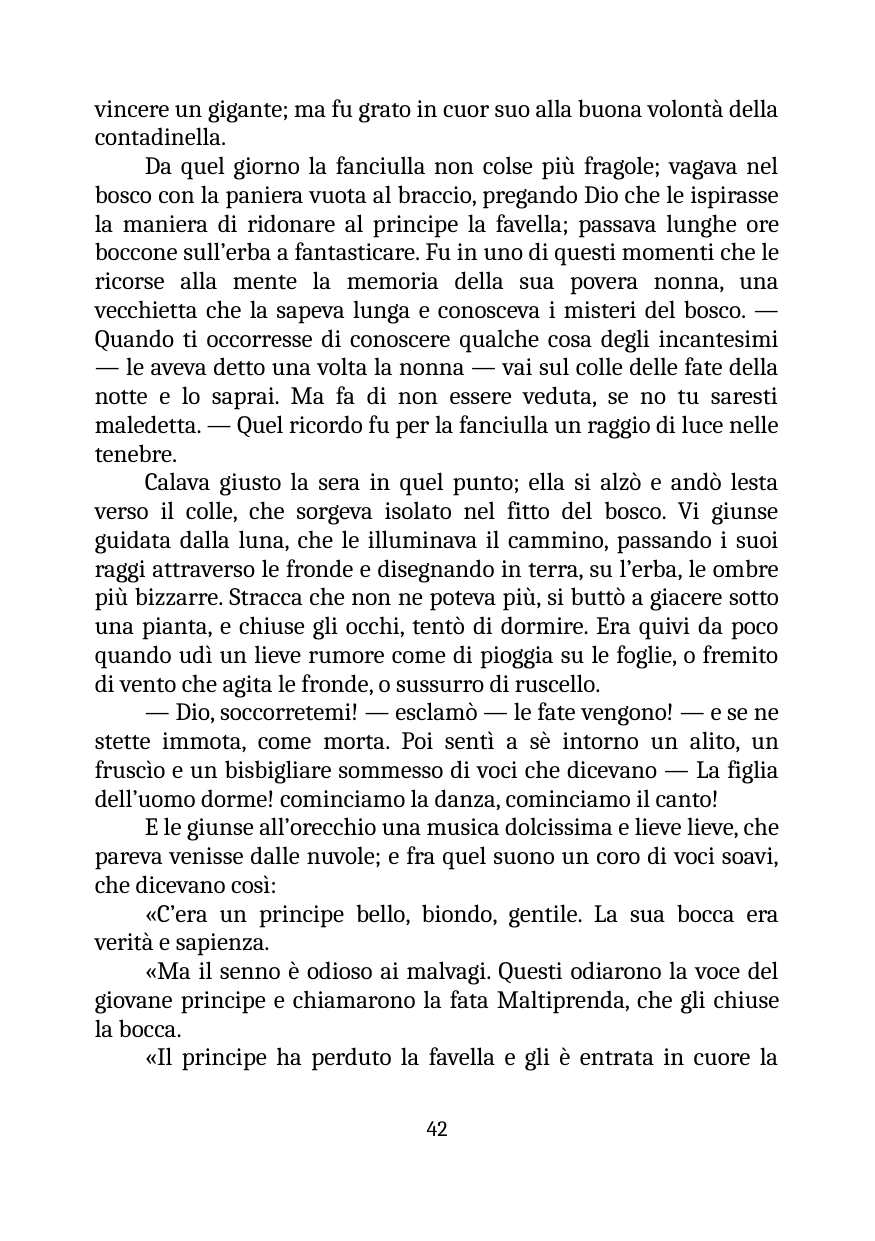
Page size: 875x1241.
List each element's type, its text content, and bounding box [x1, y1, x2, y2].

text vincere un gigante; ma fu grato in cuor suo alla buona volontà della contadinella. [94, 94, 779, 152]
text «Ma il senno è odioso ai malvagi. Questi odiarono la voce del giovane principe e chiamarono la fata Maltiprenda, che gli chiuse la bocca. [94, 957, 779, 1043]
text — Dio, soccorretemi! — esclamò — le fate vengono! — e se ne stette immota, come morta. Poi sentì a sè intorno un alito, un fruscìo e un bisbigliare sommesso di voci che dicevano — La figlia dell’uomo dorme! cominciamo la danza, cominciamo il canto! [94, 698, 779, 813]
text Da quel giorno la fanciulla non colse più fragole; vagava nel bosco con la paniera vuota al braccio, pregando Dio che le ispirasse la maniera di ridonare al principe la favella; passava lunghe ore boccone sull’erba a fantasticare. Fu in uno di questi momenti che le ricorse alla mente la memoria della sua povera nonna, una vecchietta che la sapeva lunga e conosceva i misteri del bosco. — Quando ti occorresse di conoscere qualche cosa degli incantesimi — le aveva detto una volta la nonna — vai sul colle delle fate della notte e lo saprai. Ma fa di non essere veduta, se no tu saresti maledetta. — Quel ricordo fu per la fanciulla un raggio di luce nelle tenebre. [94, 152, 779, 468]
text «Il principe ha perduto la favella e gli è entrata in cuore la [94, 1043, 779, 1072]
text E le giunse all’orecchio una musica dolcissima e lieve lieve, che pareva venisse dalle nuvole; e fra quel suono un coro di voci soavi, che dicevano così: [94, 813, 779, 899]
text Calava giusto la sera in quel punto; ella si alzò e andò lesta verso il colle, che sorgeva isolato nel fitto del bosco. Vi giunse guidata dalla luna, che le illuminava il cammino, passando i suoi raggi attraverso le fronde e disegnando in terra, su l’erba, le ombre più bizzarre. Stracca che non ne poteva più, si buttò a giacere sotto una pianta, e chiuse gli occhi, tentò di dormire. Era quivi da poco quando udì un lieve rumore come di pioggia su le foglie, o fremito di vento che agita le fronde, o sussurro di ruscello. [94, 468, 779, 698]
text «C’era un principe bello, biondo, gentile. La sua bocca era verità e sapienza. [94, 899, 779, 957]
